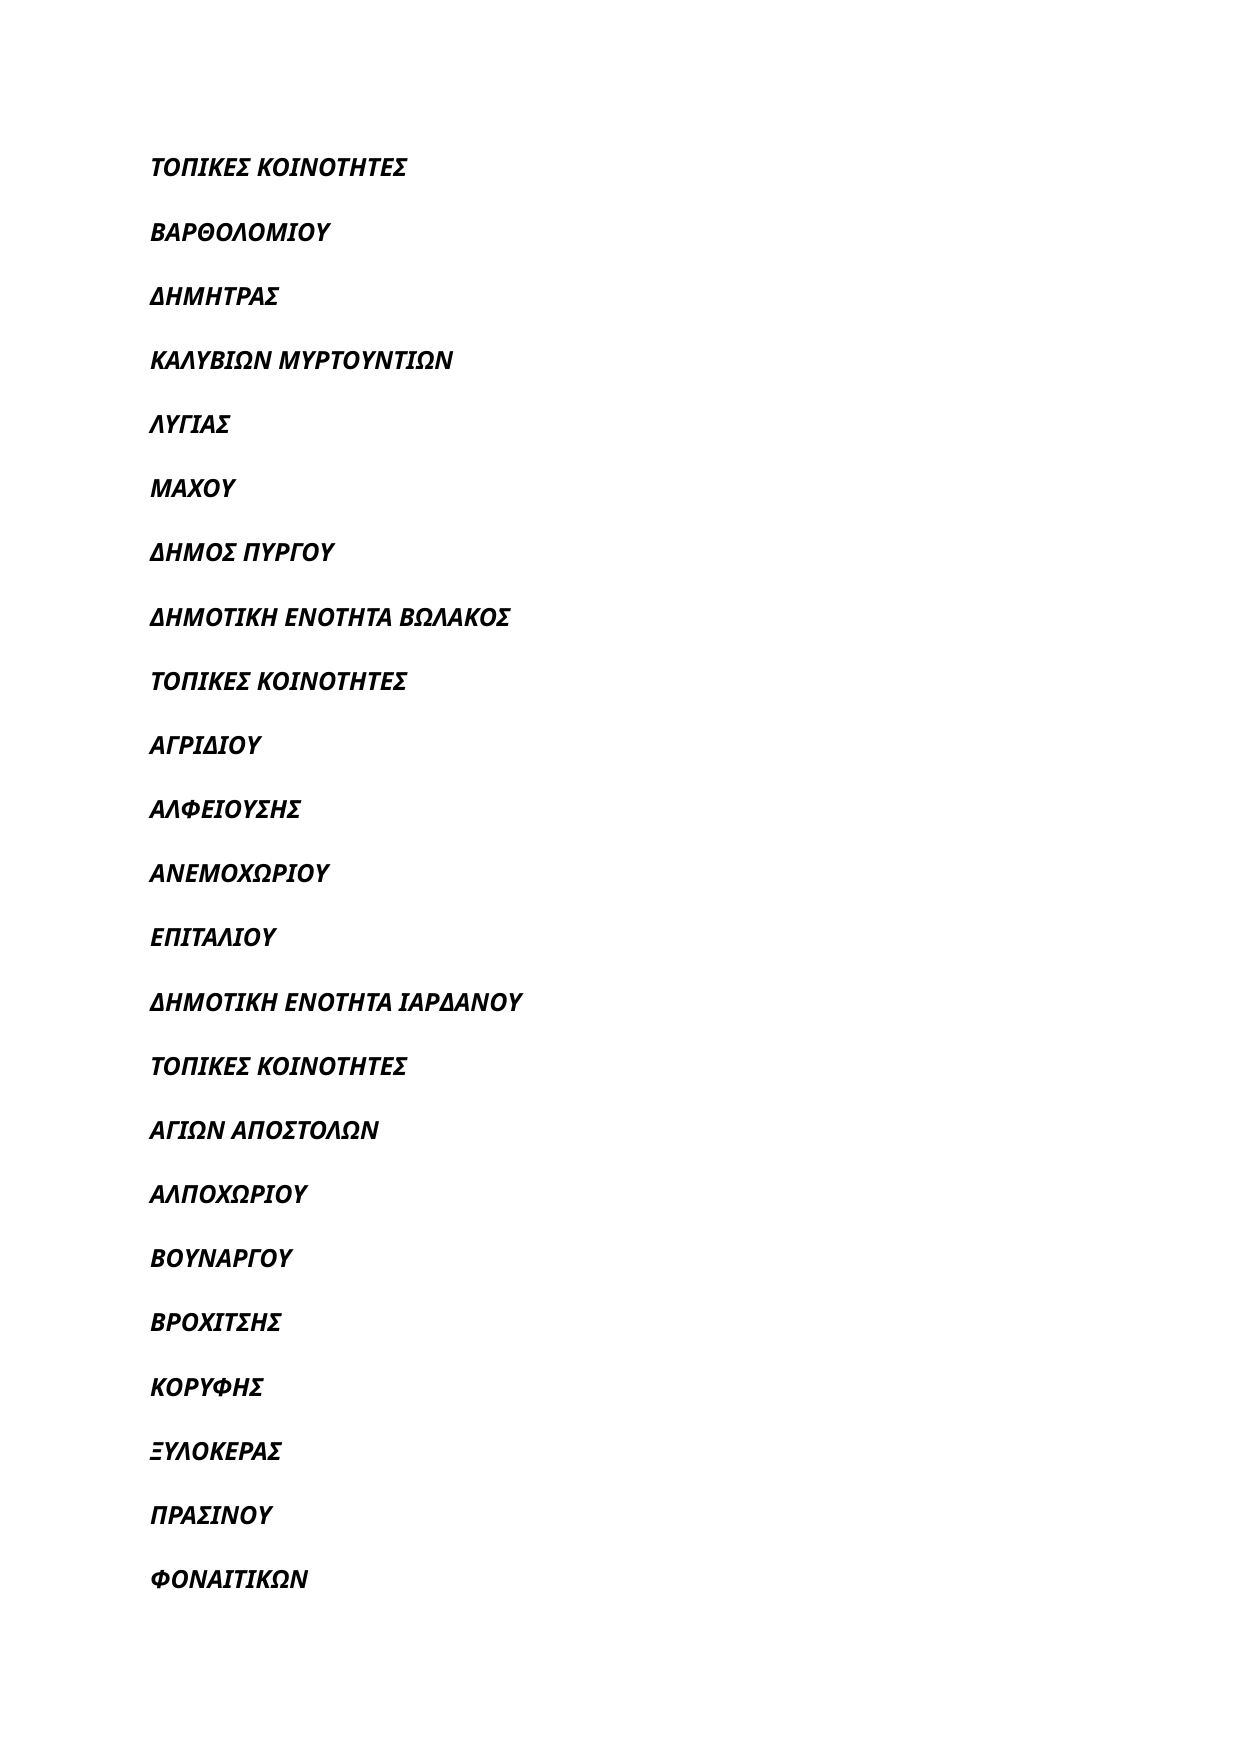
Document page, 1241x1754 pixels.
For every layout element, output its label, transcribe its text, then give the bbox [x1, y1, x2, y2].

text ΔΗΜΟΤΙΚΗ ΕΝΟΤΗΤΑ ΙΑΡΔΑΝΟΥ [150, 984, 1090, 1018]
text ΤΟΠΙΚΕΣ ΚΟΙΝΟΤΗΤΕΣ [150, 1048, 1090, 1082]
text ΞΥΛΟΚΕΡΑΣ [150, 1433, 1090, 1467]
text ΑΓΙΩΝ ΑΠΟΣΤΟΛΩΝ [150, 1112, 1090, 1147]
text ΔΗΜΗΤΡΑΣ [150, 278, 1090, 312]
text ΒΑΡΘΟΛΟΜΙΟΥ [150, 214, 1090, 248]
text ΑΛΠΟΧΩΡΙΟΥ [150, 1177, 1090, 1211]
text ΑΛΦΕΙΟΥΣΗΣ [150, 792, 1090, 826]
text ΔΗΜΟΤΙΚΗ ΕΝΟΤΗΤΑ ΒΩΛΑΚΟΣ [150, 599, 1090, 633]
text ΕΠΙΤΑΛΙΟΥ [150, 920, 1090, 954]
text ΛΥΓΙΑΣ [150, 407, 1090, 441]
text ΑΓΡΙΔΙΟΥ [150, 727, 1090, 762]
text ΤΟΠΙΚΕΣ ΚΟΙΝΟΤΗΤΕΣ [150, 150, 1090, 184]
text ΦΟΝΑΙΤΙΚΩΝ [150, 1562, 1090, 1596]
text ΚΟΡΥΦΗΣ [150, 1369, 1090, 1403]
text ΠΡΑΣΙΝΟΥ [150, 1497, 1090, 1532]
text ΔΗΜΟΣ ΠΥΡΓΟΥ [150, 535, 1090, 569]
text ΤΟΠΙΚΕΣ ΚΟΙΝΟΤΗΤΕΣ [150, 663, 1090, 697]
text ΑΝΕΜΟΧΩΡΙΟΥ [150, 856, 1090, 890]
text ΚΑΛΥΒΙΩΝ ΜΥΡΤΟΥΝΤΙΩΝ [150, 342, 1090, 377]
text ΒΟΥΝΑΡΓΟΥ [150, 1241, 1090, 1275]
text ΜΑΧΟΥ [150, 471, 1090, 505]
text ΒΡΟΧΙΤΣΗΣ [150, 1305, 1090, 1339]
